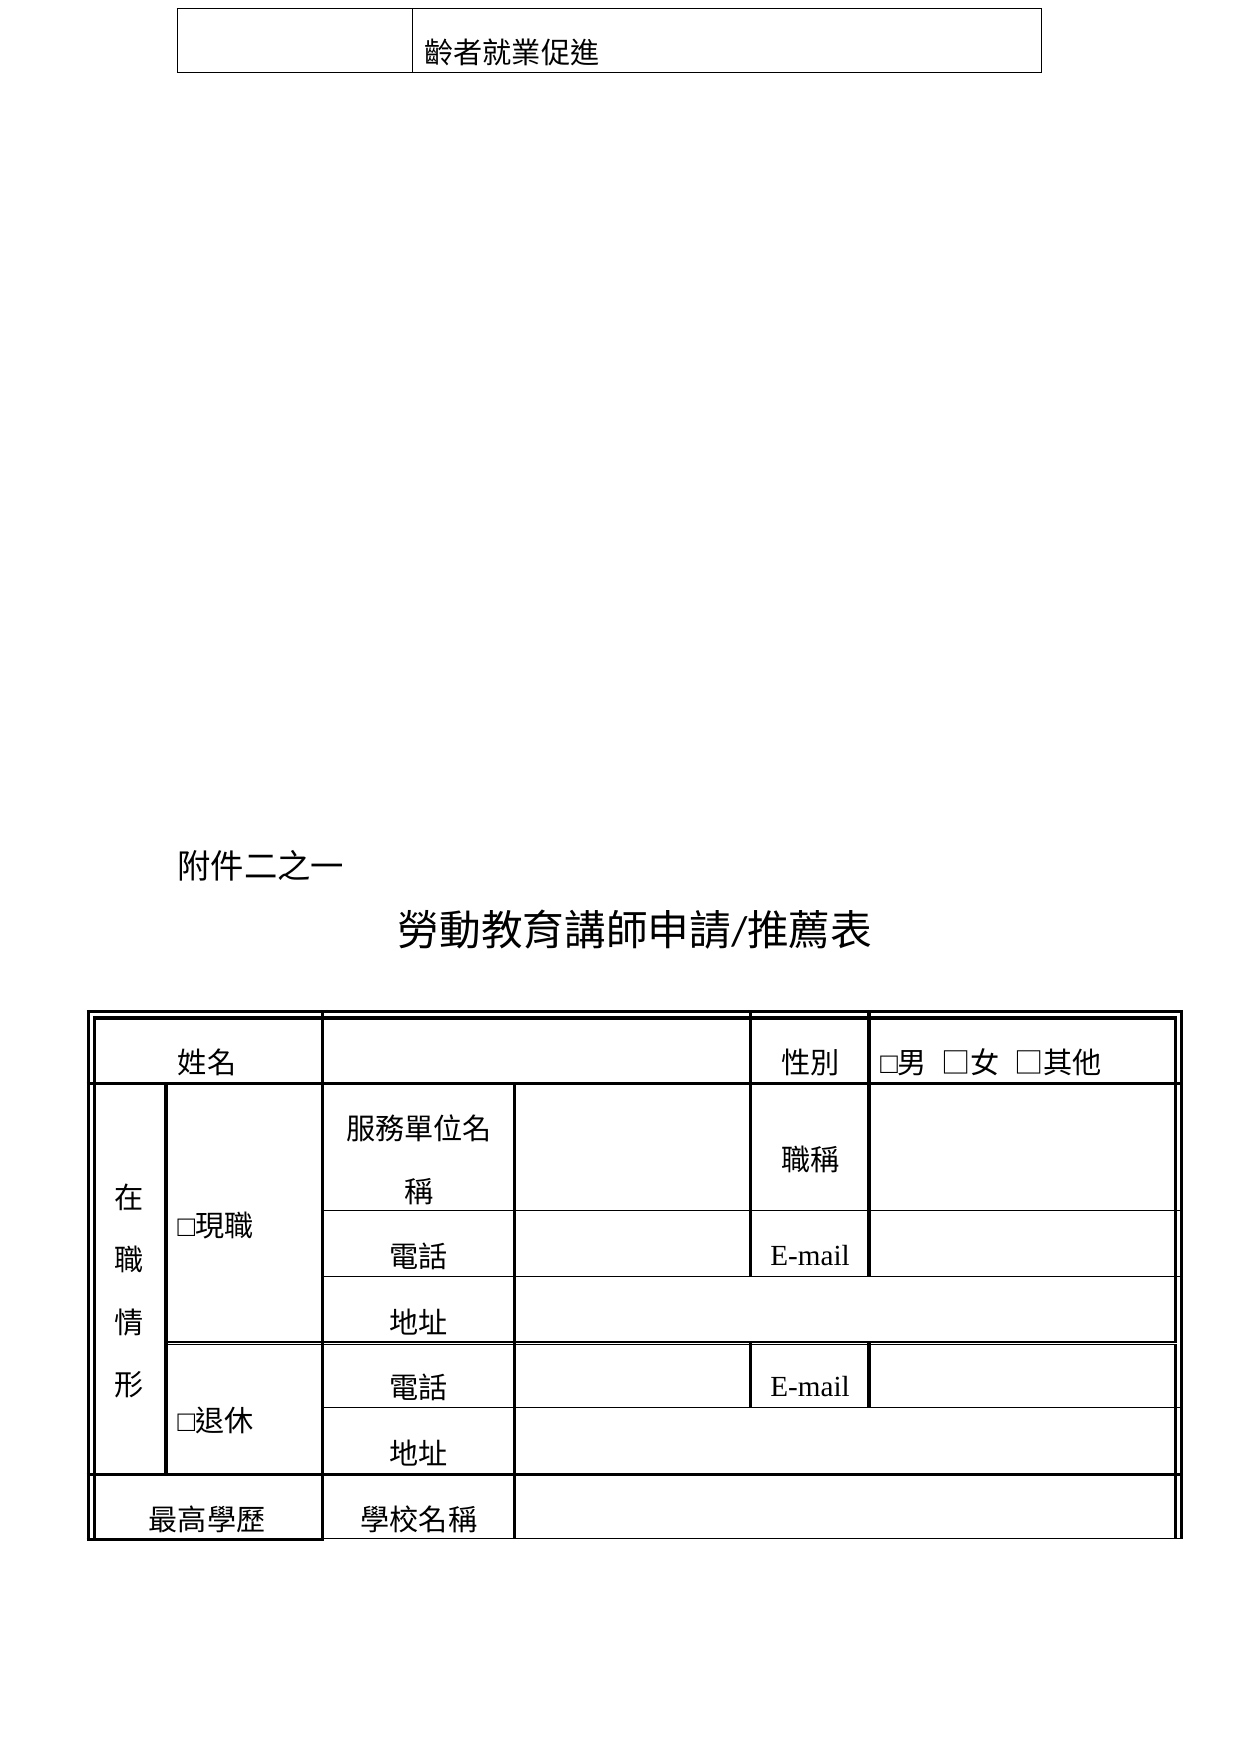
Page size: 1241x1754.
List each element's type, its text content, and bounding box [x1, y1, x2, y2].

table_cell 學校名稱 [324, 1476, 513, 1538]
table_cell 地址 [324, 1277, 513, 1341]
table_cell [871, 1211, 1174, 1276]
text 勞動教育講師申請/推薦表 [177, 885, 1092, 948]
table_cell [516, 1211, 749, 1276]
table_cell [516, 1085, 749, 1210]
table_header □男 □女 □其他 [871, 1013, 1178, 1082]
table_cell 職稱 [752, 1085, 867, 1210]
table_cell □退休 [168, 1345, 321, 1473]
table_cell 齡者就業促進 [413, 9, 1041, 72]
table_cell [516, 1277, 1174, 1341]
table_header 姓名 [91, 1013, 321, 1082]
table_cell 在職情形 [96, 1085, 164, 1473]
table_cell [516, 1345, 749, 1407]
table_cell 電話 [324, 1345, 513, 1407]
table_cell [516, 1476, 1174, 1538]
table_cell [516, 1408, 1174, 1473]
table_cell 服務單位名稱 [324, 1085, 513, 1210]
table_header 性別 [752, 1020, 867, 1082]
table_cell E-mail [752, 1211, 867, 1276]
text 附件二之一 [177, 823, 1092, 885]
table_cell [871, 1085, 1174, 1210]
table_cell 地址 [324, 1408, 513, 1473]
table_cell E-mail [752, 1345, 867, 1407]
table_cell [178, 9, 412, 72]
table_cell [871, 1345, 1174, 1407]
table_cell 最高學歷 [96, 1476, 321, 1538]
table_cell □現職 [168, 1085, 321, 1341]
table_cell 電話 [324, 1211, 513, 1276]
table_header [324, 1020, 749, 1082]
